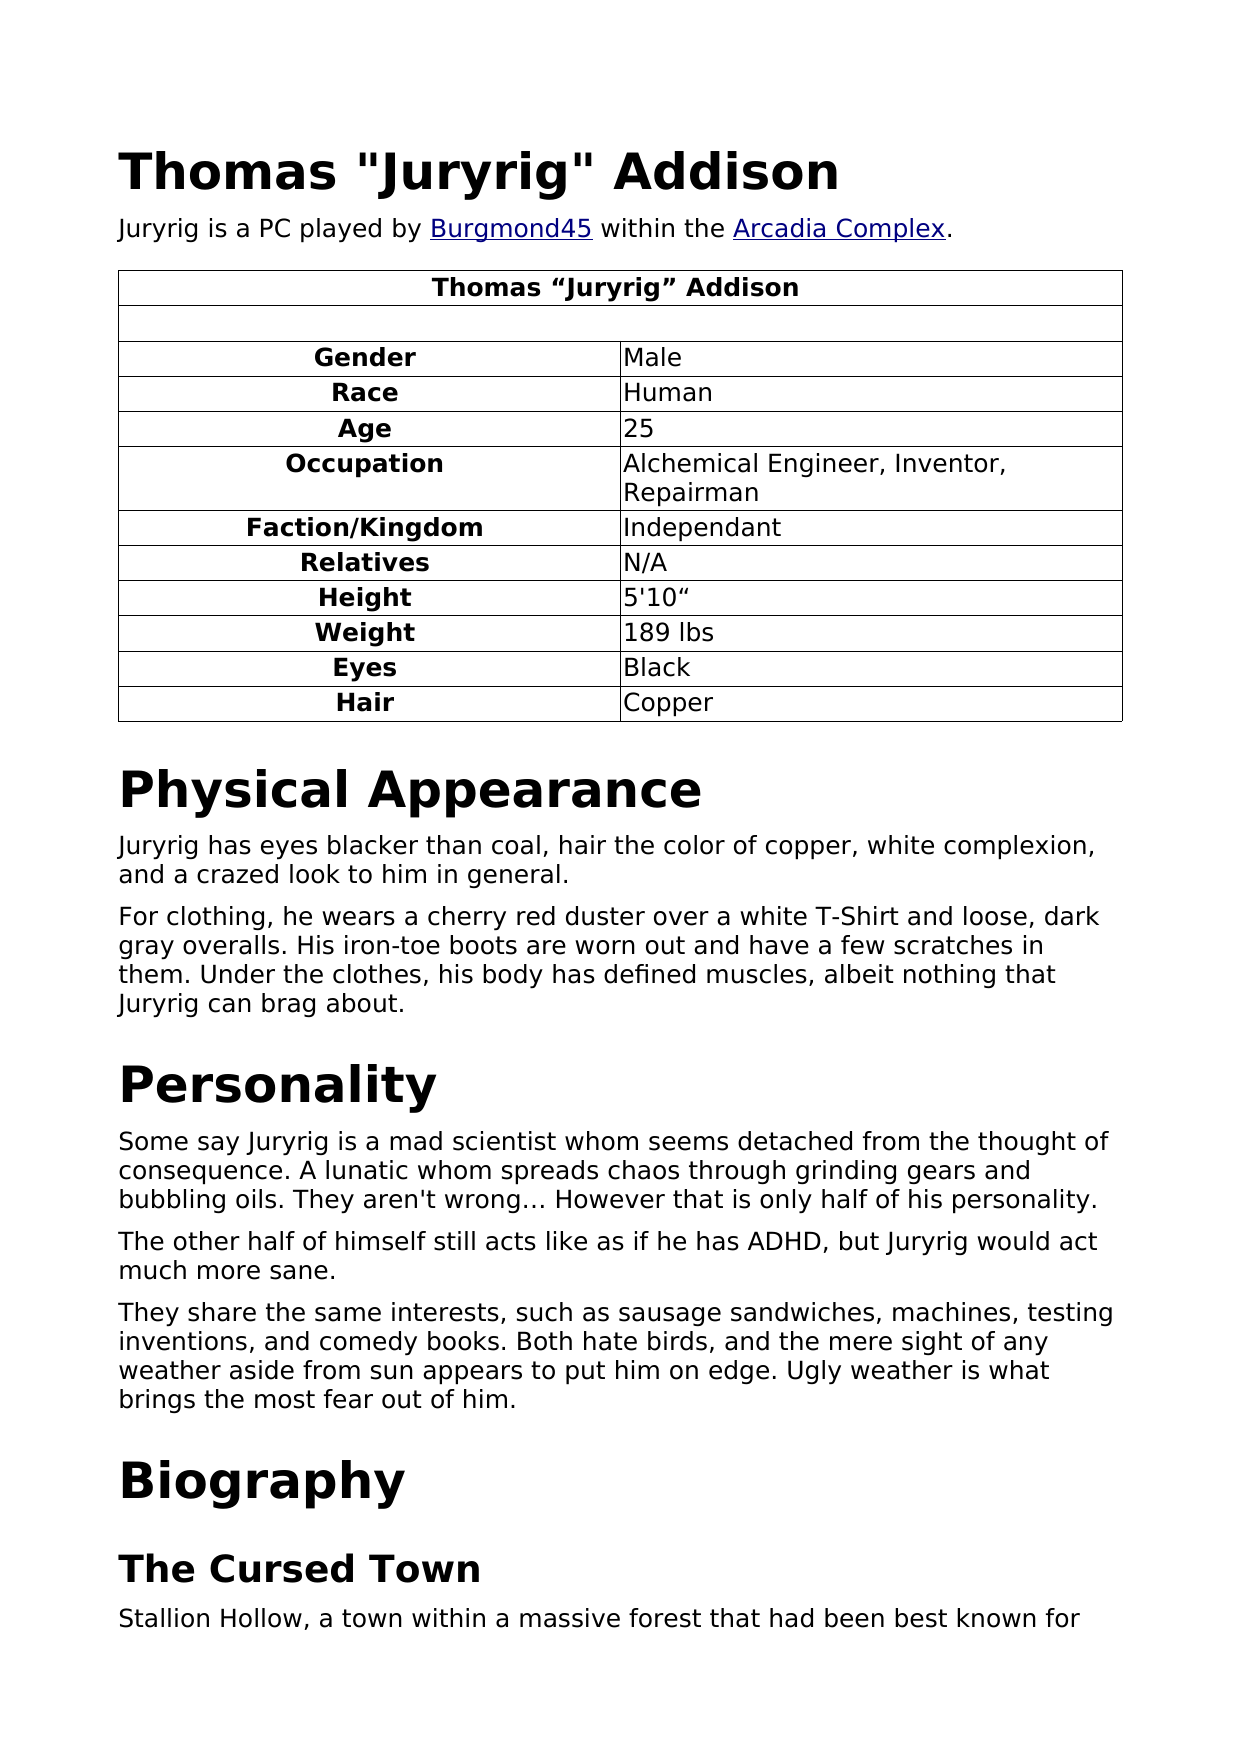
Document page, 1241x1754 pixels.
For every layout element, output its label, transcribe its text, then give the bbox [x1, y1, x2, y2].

table_cell Alchemical Engineer, Inventor, Repairman [621, 447, 1122, 510]
table_header Thomas “Juryrig” Addison [119, 271, 1122, 305]
table_cell [119, 306, 1122, 341]
table_cell Race [119, 377, 620, 411]
subtitle The Cursed Town [118, 1548, 1122, 1591]
table_cell 25 [621, 412, 1122, 446]
subtitle Physical Appearance [118, 761, 1122, 819]
table_cell Human [621, 377, 1122, 411]
table_cell Independant [621, 511, 1122, 545]
text Juryrig has eyes blacker than coal, hair the color of copper, white complexion, and a crazed look to him in general. [118, 831, 1122, 890]
text Stallion Hollow, a town within a massive forest that had been best known for [118, 1604, 1122, 1633]
subtitle Personality [118, 1056, 1122, 1114]
table_cell Black [621, 652, 1122, 686]
table_cell 5'10“ [621, 581, 1122, 615]
table_cell Relatives [119, 546, 620, 580]
table_cell Weight [119, 616, 620, 651]
table_cell N/A [621, 546, 1122, 580]
subtitle Biography [118, 1452, 1122, 1510]
text For clothing, he wears a cherry red duster over a white T-Shirt and loose, dark gray overalls. His iron-toe boots are worn out and have a few scratches in them. Under the clothes, his body has defined muscles, albeit nothing that Juryrig can brag about. [118, 902, 1122, 1019]
table_cell Copper [621, 687, 1122, 721]
text The other half of himself still acts like as if he has ADHD, but Juryrig would act much more sane. [118, 1227, 1122, 1285]
subtitle Thomas "Juryrig" Addison [118, 143, 1122, 201]
table_cell Gender [119, 342, 620, 376]
text They share the same interests, such as sausage sandwiches, machines, testing inventions, and comedy books. Both hate birds, and the mere sight of any weather aside from sun appears to put him on edge. Ugly weather is what brings the most fear out of him. [118, 1298, 1122, 1414]
text Some say Juryrig is a mad scientist whom seems detached from the thought of consequence. A lunatic whom spreads chaos through grinding gears and bubbling oils. They aren't wrong… However that is only half of his personality. [118, 1127, 1122, 1214]
table_cell Height [119, 581, 620, 615]
table_cell 189 lbs [621, 616, 1122, 651]
table_cell Eyes [119, 652, 620, 686]
table_cell Faction/Kingdom [119, 511, 620, 545]
table_cell Hair [119, 687, 620, 721]
table_cell Age [119, 412, 620, 446]
table_cell Occupation [119, 447, 620, 510]
text Juryrig is a PC played by Burgmond45 within the Arcadia Complex. [118, 214, 1122, 243]
table_cell Male [621, 342, 1122, 376]
